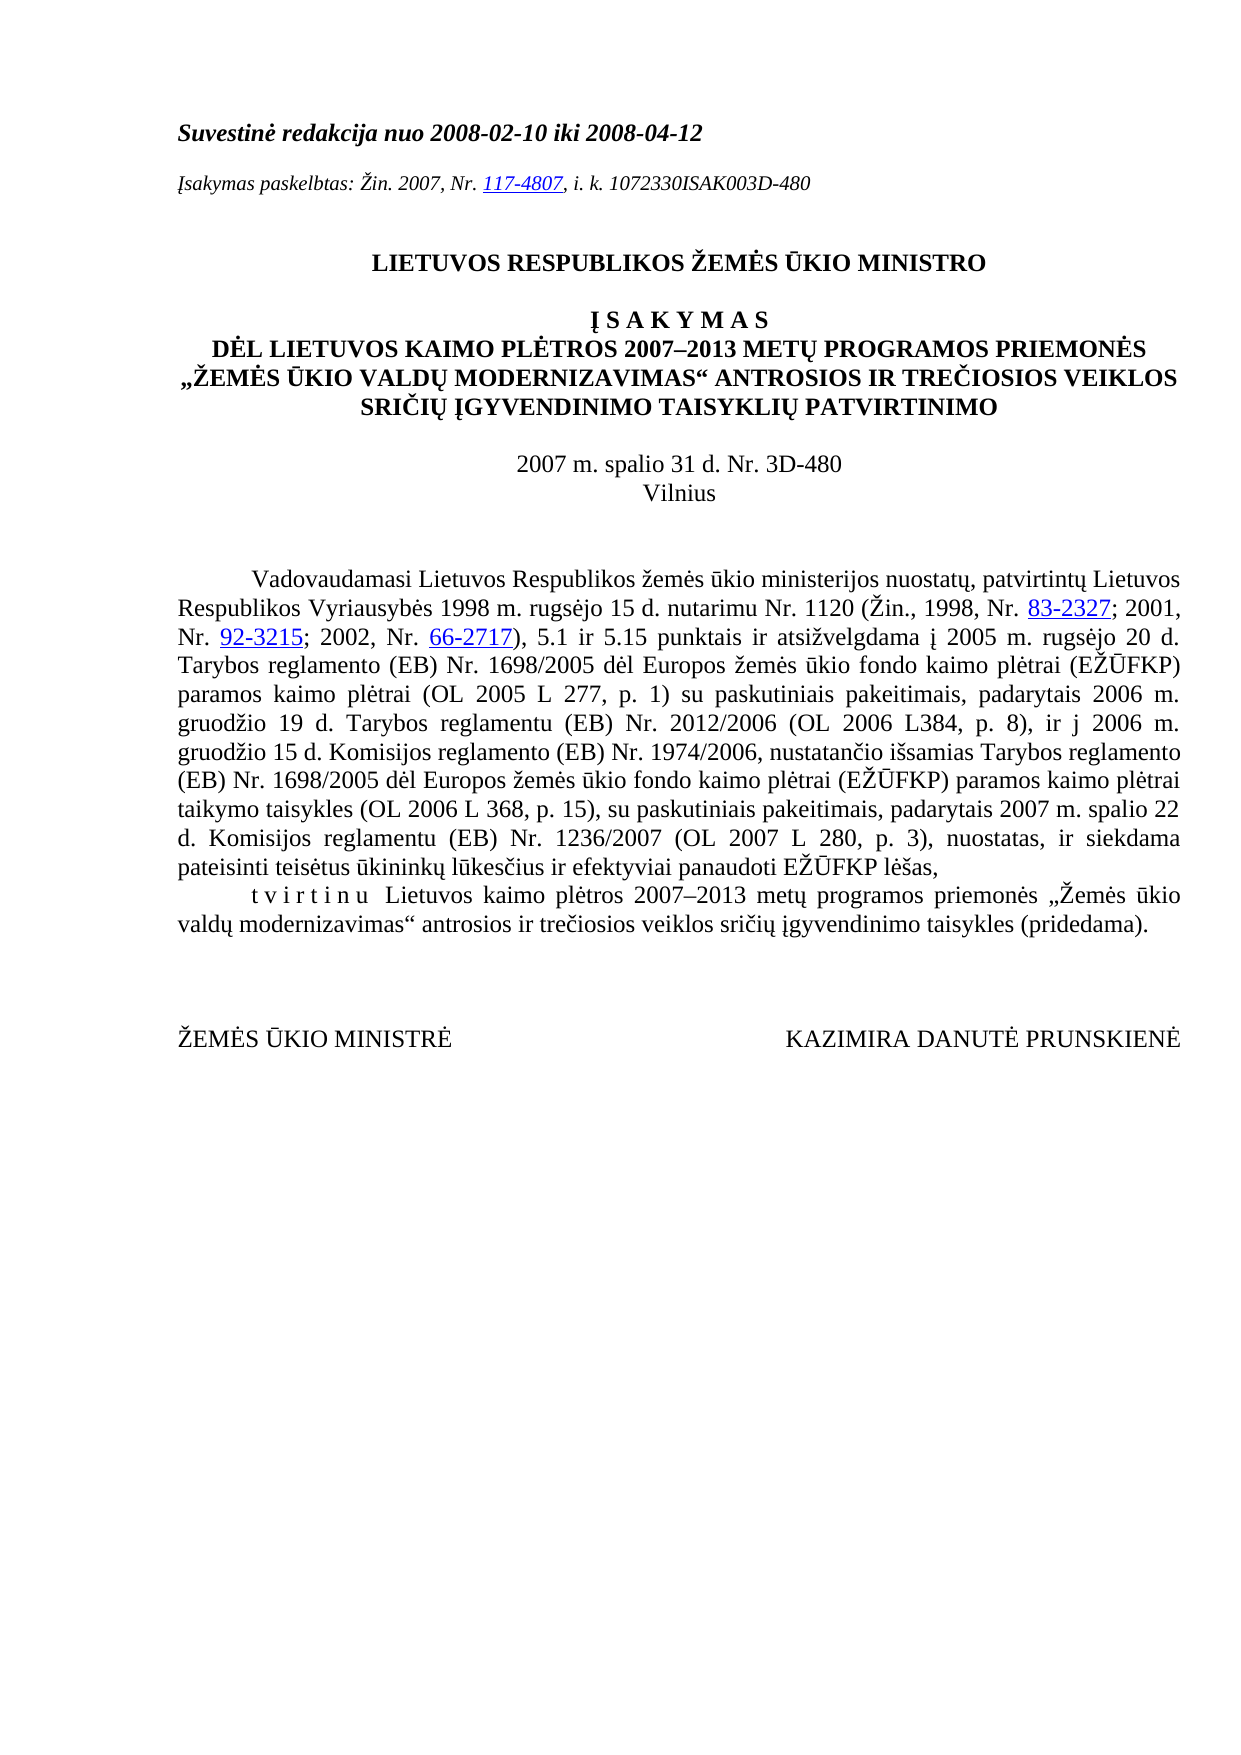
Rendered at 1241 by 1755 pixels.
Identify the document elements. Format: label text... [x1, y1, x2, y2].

text Vadovaudamasi Lietuvos Respublikos žemės ūkio ministerijos nuostatų, patvirtintų Lietuvos Respublikos Vyriausybės 1998 m. rugsėjo 15 d. nutarimu Nr. 1120 (Žin., 1998, Nr. 83-2327; 2001, Nr. 92-3215; 2002, Nr. 66-2717), 5.1 ir 5.15 punktais ir atsižvelgdama į 2005 m. rugsėjo 20 d. Tarybos reglamento (EB) Nr. 1698/2005 dėl Europos žemės ūkio fondo kaimo plėtrai (EŽŪFKP) paramos kaimo plėtrai (OL 2005 L 277, p. 1) su paskutiniais pakeitimais, padarytais 2006 m. gruodžio 19 d. Tarybos reglamentu (EB) Nr. 2012/2006 (OL 2006 L384, p. 8), ir j 2006 m. gruodžio 15 d. Komisijos reglamento (EB) Nr. 1974/2006, nustatančio išsamias Tarybos reglamento (EB) Nr. 1698/2005 dėl Europos žemės ūkio fondo kaimo plėtrai (EŽŪFKP) paramos kaimo plėtrai taikymo taisykles (OL 2006 L 368, p. 15), su paskutiniais pakeitimais, padarytais 2007 m. spalio 22 d. Komisijos reglamentu (EB) Nr. 1236/2007 (OL 2007 L 280, p. 3), nuostatas, ir siekdama pateisinti teisėtus ūkininkų lūkesčius ir efektyviai panaudoti EŽŪFKP lėšas, [177, 564, 1181, 880]
text DĖL LIETUVOS KAIMO PLĖTROS 2007–2013 METŲ PROGRAMOS PRIEMONĖS „ŽEMĖS ŪKIO VALDŲ MODERNIZAVIMAS“ ANTROSIOS IR TREČIOSIOS VEIKLOS SRIČIŲ ĮGYVENDINIMO TAISYKLIŲ PATVIRTINIMO [177, 334, 1181, 420]
text ŽEMĖS ŪKIO MINISTRĖ KAZIMIRA DANUTĖ PRUNSKIENĖ [177, 1024, 1181, 1053]
text Į S A K Y M A S [177, 305, 1181, 334]
text Suvestinė redakcija nuo 2008-02-10 iki 2008-04-12 [177, 118, 1181, 147]
text 2007 m. spalio 31 d. Nr. 3D-480 [177, 449, 1181, 478]
text Įsakymas paskelbtas: Žin. 2007, Nr. 117-4807, i. k. 1072330ISAK003D-480 [177, 171, 1181, 195]
text Vilnius [177, 478, 1181, 507]
text LIETUVOS RESPUBLIKOS ŽEMĖS ŪKIO MINISTRO [177, 248, 1181, 277]
text tvirtinu Lietuvos kaimo plėtros 2007–2013 metų programos priemonės „Žemės ūkio valdų modernizavimas“ antrosios ir trečiosios veiklos sričių įgyvendinimo taisykles (pridedama). [177, 880, 1181, 938]
